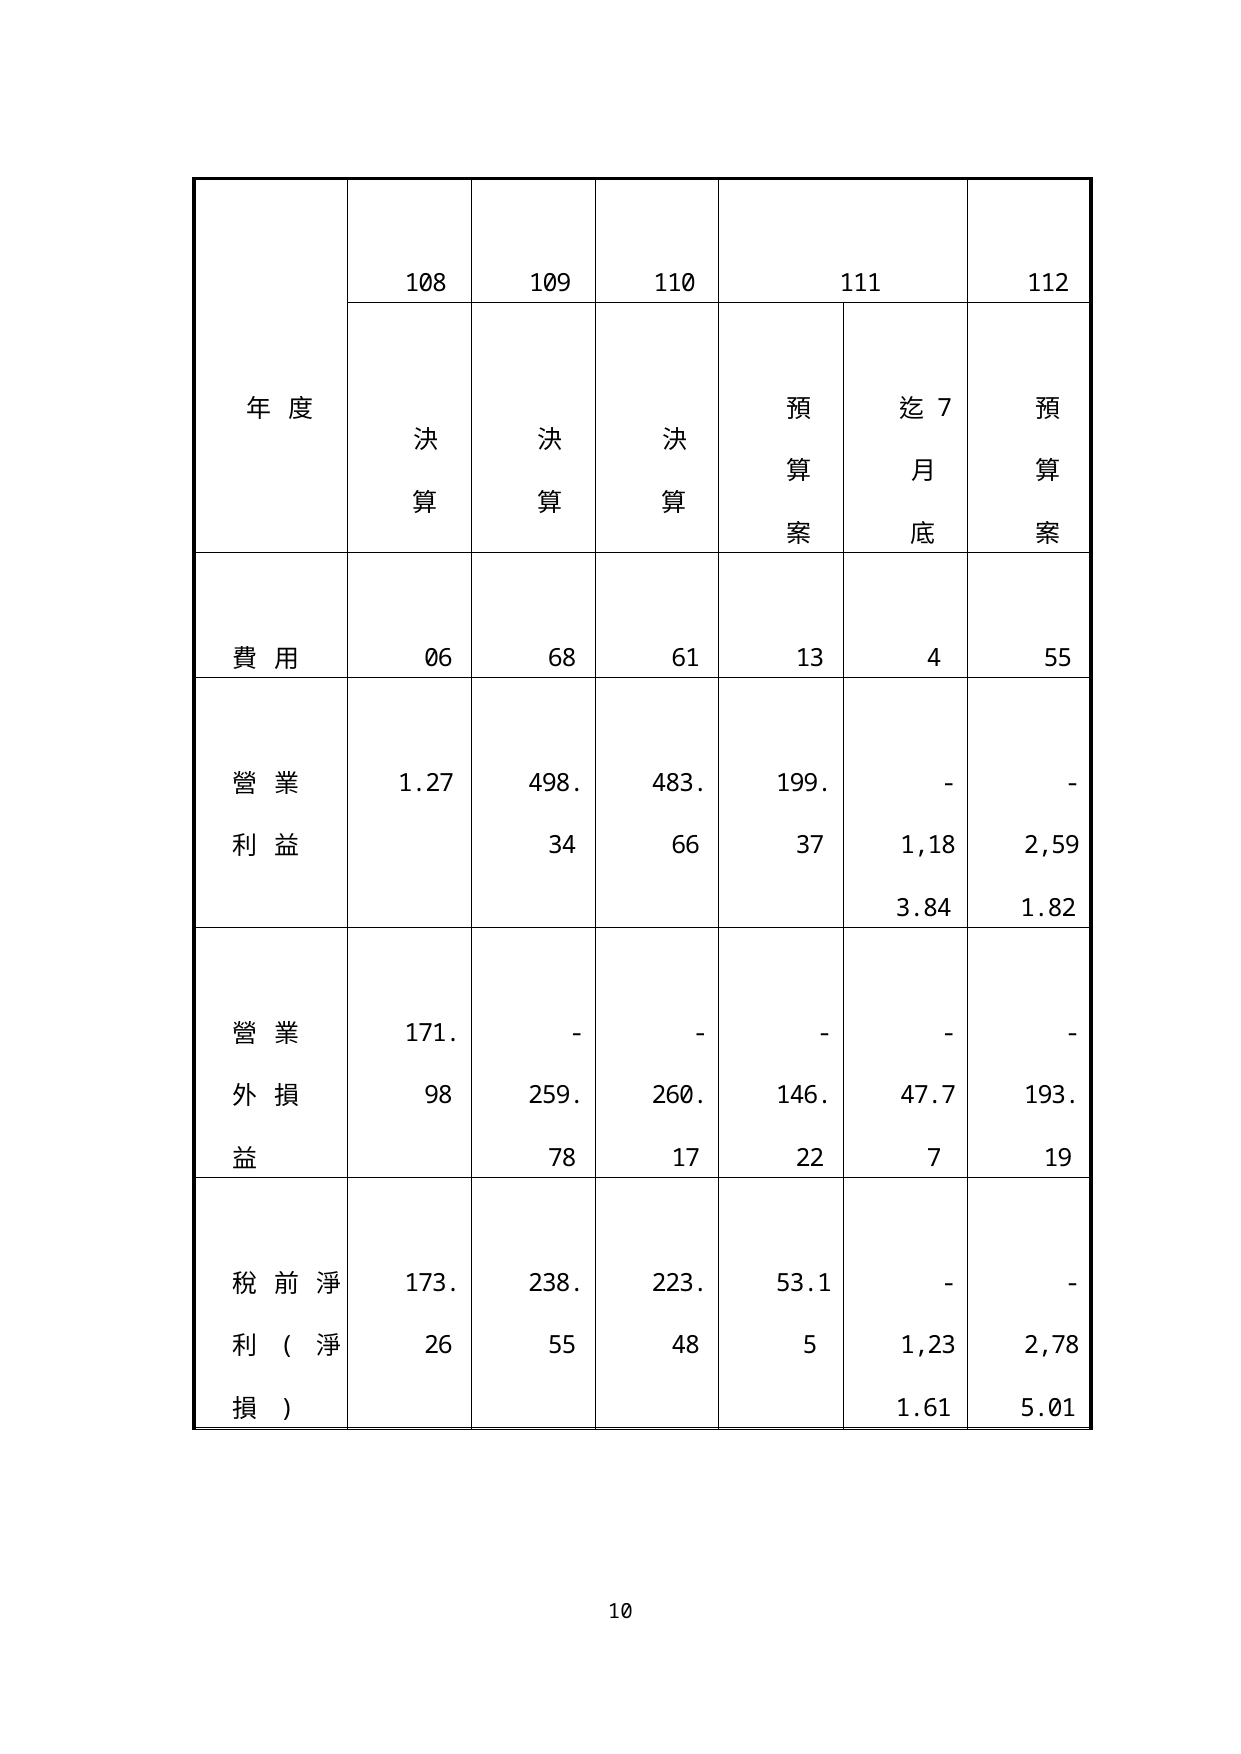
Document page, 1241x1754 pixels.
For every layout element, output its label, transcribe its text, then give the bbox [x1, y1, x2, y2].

table_cell 費用 [196, 553, 347, 677]
table_cell 68 [472, 553, 595, 677]
table_cell 1.27 [348, 678, 471, 927]
table_cell 223.48 [596, 1178, 718, 1427]
table_cell -259.78 [472, 928, 595, 1177]
table_header 109 [472, 180, 595, 302]
table_cell -193.19 [968, 928, 1089, 1177]
table_header 112 [968, 180, 1089, 302]
table_cell 55 [968, 553, 1089, 677]
table_cell 13 [719, 553, 843, 677]
table_cell -1,183.84 [844, 678, 967, 927]
table_header 111 [719, 180, 967, 302]
table_cell 61 [596, 553, 718, 677]
table_cell 498.34 [472, 678, 595, 927]
table_cell 迄7月底 [844, 303, 967, 552]
table_cell 決算 [472, 303, 595, 552]
table_cell 53.15 [719, 1178, 843, 1427]
table_cell -2,785.01 [968, 1178, 1089, 1427]
table_cell -260.17 [596, 928, 718, 1177]
table_cell 決算 [596, 303, 718, 552]
table_cell 決算 [348, 303, 471, 552]
table_cell 營業利益 [196, 678, 347, 927]
table_cell 稅前淨利(淨損) [196, 1178, 347, 1427]
table_header 108 [348, 180, 471, 302]
table_cell 483.66 [596, 678, 718, 927]
table_header 年度 [196, 180, 347, 552]
table_cell -146.22 [719, 928, 843, 1177]
table_cell 4 [844, 553, 967, 677]
table_cell -1,231.61 [844, 1178, 967, 1427]
table_cell 預算案 [968, 303, 1089, 552]
table_cell 營業外損益 [196, 928, 347, 1177]
table_cell 238.55 [472, 1178, 595, 1427]
table_header 110 [596, 180, 718, 302]
table_cell -2,591.82 [968, 678, 1089, 927]
table_cell 199.37 [719, 678, 843, 927]
table_cell 預算案 [719, 303, 843, 552]
table_cell -47.77 [844, 928, 967, 1177]
table_cell 171.98 [348, 928, 471, 1177]
table_cell 173.26 [348, 1178, 471, 1427]
table_cell 06 [348, 553, 471, 677]
